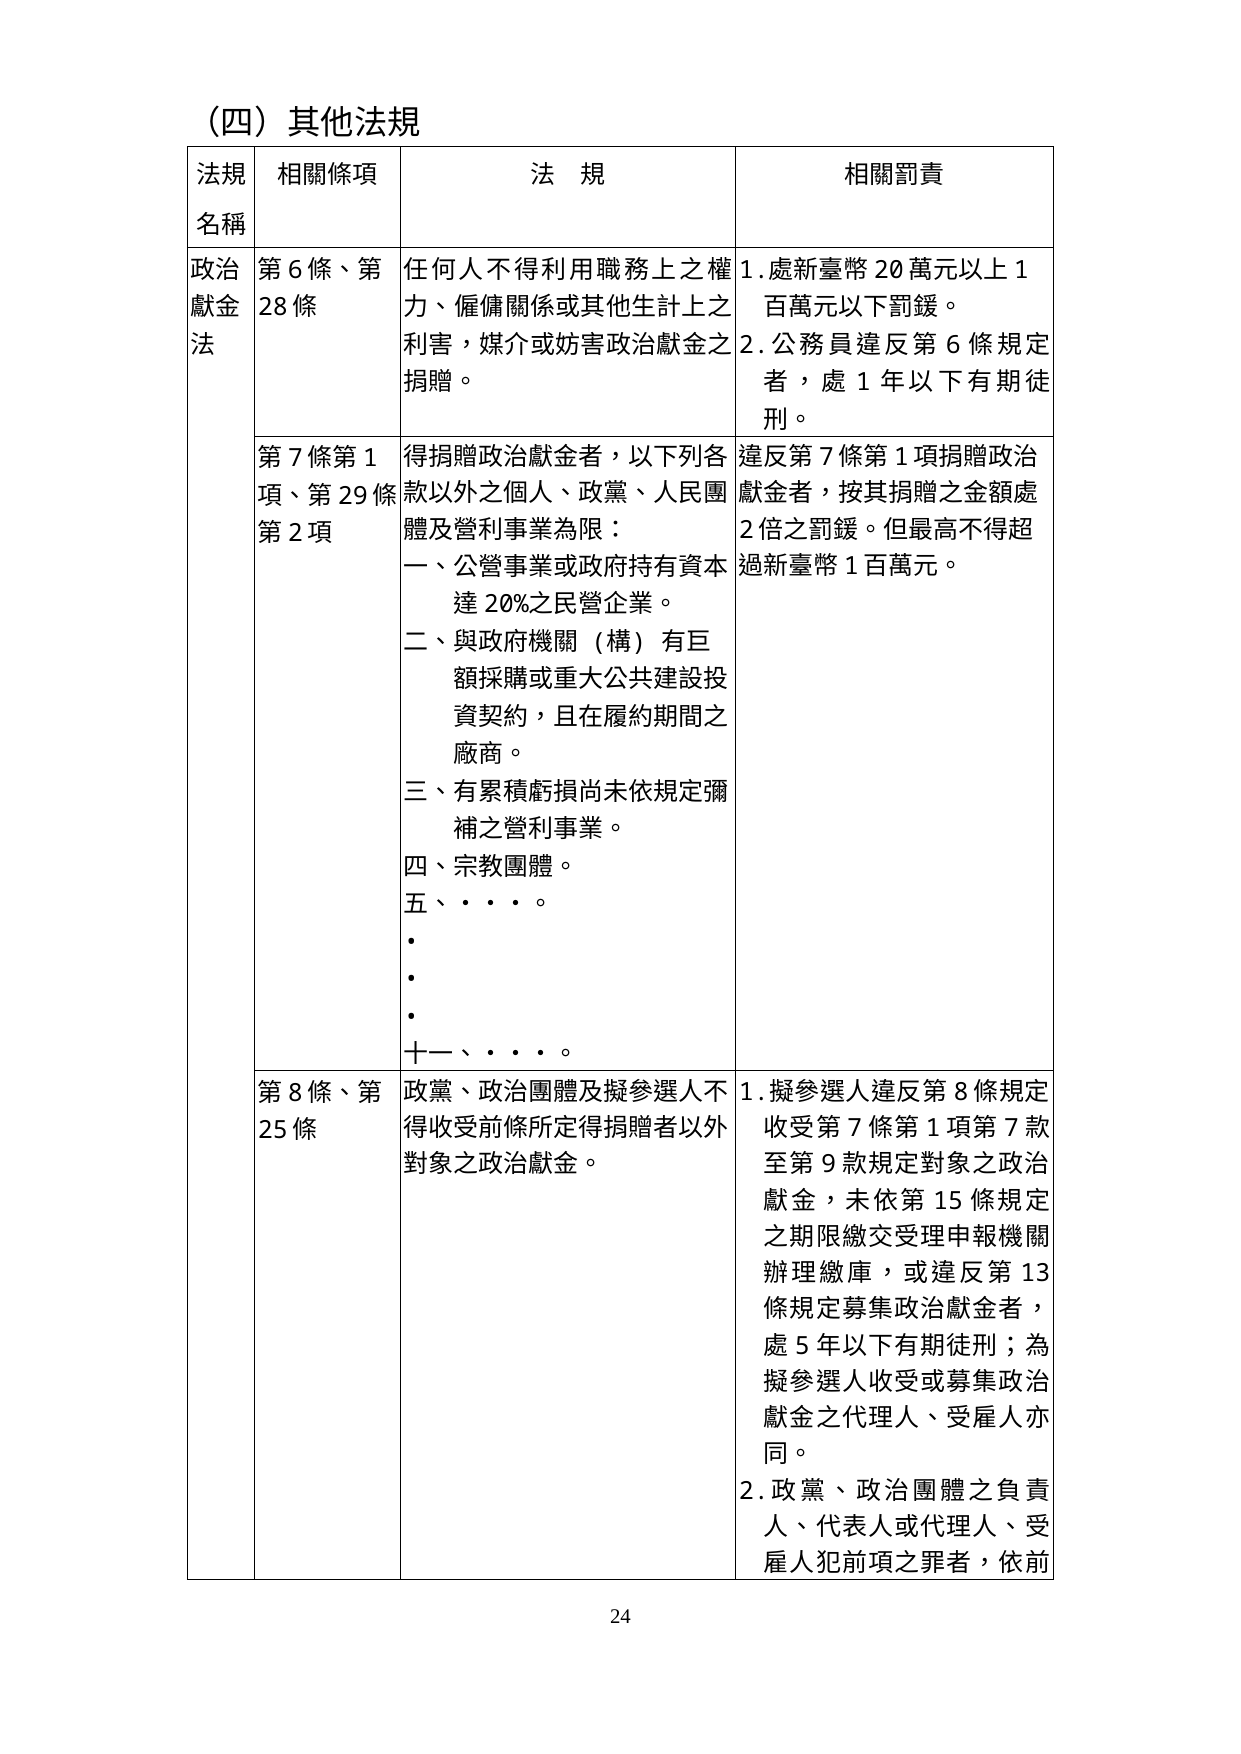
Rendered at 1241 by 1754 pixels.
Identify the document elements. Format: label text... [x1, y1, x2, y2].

table_cell 第7條第1項、第29條第2項 [255, 437, 400, 1070]
text （四）其他法規 [187, 89, 1053, 146]
table_cell 政治獻金法 [188, 248, 254, 1579]
table_header 相關罰責 [736, 147, 1053, 247]
table_header 法規 名稱 [188, 147, 254, 247]
table_cell 1.擬參選人違反第8條規定收受第7條第1項第7款至第9款規定對象之政治獻金，未依第15條規定之期限繳交受理申報機關辦理繳庫，或違反第13條規定募集政治獻金者，處5年以下有期徒刑；為擬參選人收受或募集政治獻金之代理人、受雇人亦同。 2.政黨、政治團體之負責人、代表人或代理人、受雇人犯前項之罪者，依前 [736, 1071, 1053, 1579]
table_cell 得捐贈政治獻金者，以下列各款以外之個人、政黨、人民團體及營利事業為限： 一、公營事業或政府持有資本達20%之民營企業。 二、與政府機關 (構) 有巨額採購或重大公共建設投資契約，且在履約期間之廠商。 三、有累積虧損尚未依規定彌補之營利事業。 四、宗教團體。 五、•••。 • • • 十一、•••。 [401, 437, 735, 1070]
table_header 相關條項 [255, 147, 400, 247]
table_cell 1.處新臺幣20萬元以上1百萬元以下罰鍰。 2.公務員違反第6條規定者，處1年以下有期徒刑。 [736, 248, 1053, 436]
table_cell 第8條、第25條 [255, 1071, 400, 1579]
table_cell 政黨、政治團體及擬參選人不得收受前條所定得捐贈者以外對象之政治獻金。 [401, 1071, 735, 1579]
table_cell 任何人不得利用職務上之權力、僱傭關係或其他生計上之利害，媒介或妨害政治獻金之捐贈。 [401, 248, 735, 436]
table_cell 第6條、第28條 [255, 248, 400, 436]
table_header 法 規 [401, 147, 735, 247]
table_cell 違反第7條第1項捐贈政治獻金者，按其捐贈之金額處2倍之罰鍰。但最高不得超過新臺幣1百萬元。 [736, 437, 1053, 1070]
